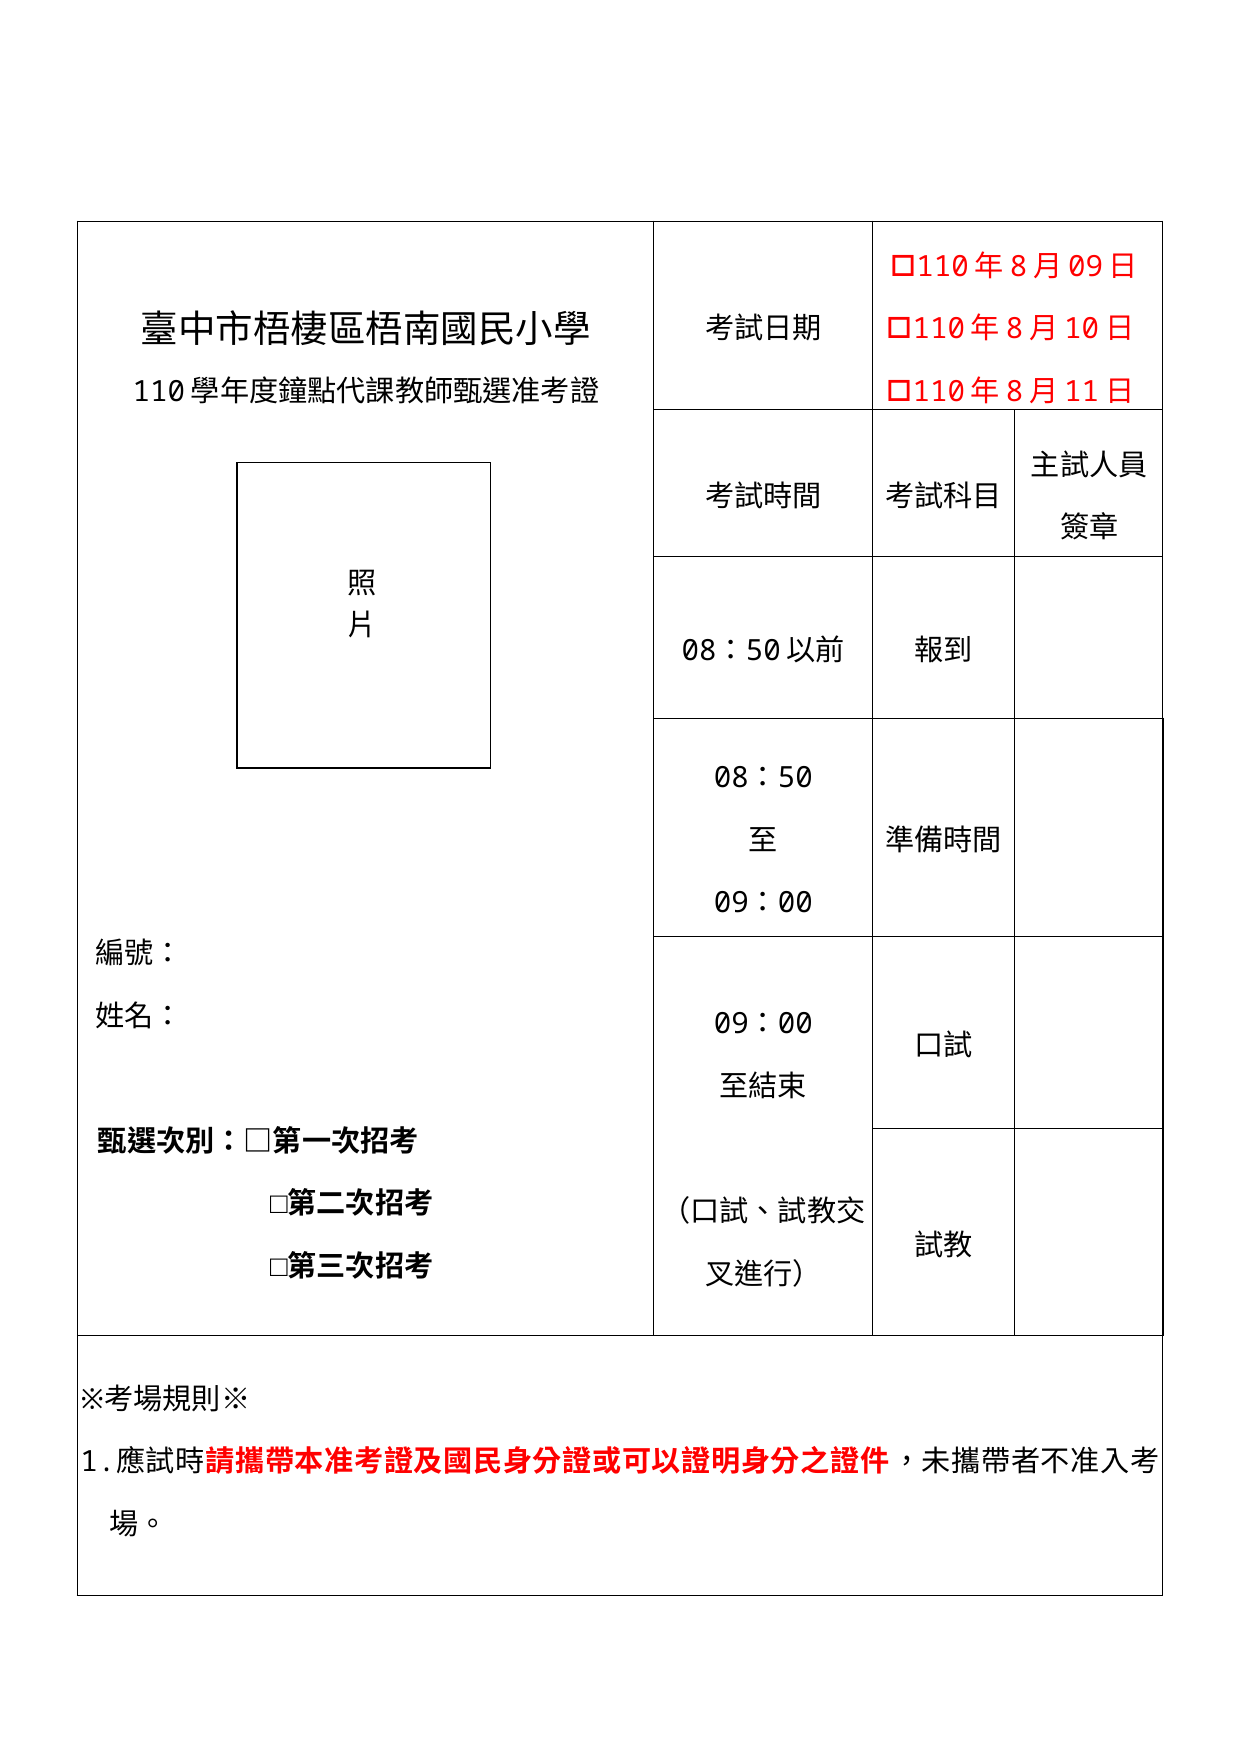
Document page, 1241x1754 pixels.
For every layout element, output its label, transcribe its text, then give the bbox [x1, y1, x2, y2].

table_header 考試日期 [654, 222, 872, 409]
table_cell 09：00 至結束 （口試、試教交叉進行） [654, 937, 872, 1335]
table_header 110年8月09日 110年8月10日 110年8月11日 [873, 222, 1162, 409]
table_cell ※考場規則※ 1.應試時請攜帶本准考證及國民身分證或可以證明身分之證件，未攜帶者不准入考場。 [78, 1336, 1162, 1595]
table_cell 考試科目 [873, 410, 1014, 556]
table_cell 口試 [873, 937, 1014, 1128]
table_cell [1015, 557, 1162, 717]
table_cell 考試時間 [654, 410, 872, 556]
table_cell 報到 [873, 557, 1014, 717]
table_cell 08：50 至 09：00 [654, 719, 872, 936]
table_cell 試教 [873, 1129, 1014, 1335]
table_cell 準備時間 [873, 719, 1014, 936]
table_cell [1015, 1129, 1162, 1335]
table_cell 主試人員 簽章 [1015, 410, 1162, 556]
table_cell [1015, 719, 1162, 936]
table_cell 08：50以前 [654, 557, 872, 717]
table_header 臺中市梧棲區梧南國民小學 110學年度鐘點代課教師甄選准考證 編號： 姓名： 甄選次別：□第一次招考 □第二次招考 □第三次招考 [78, 222, 653, 1335]
table_cell [1015, 937, 1162, 1128]
